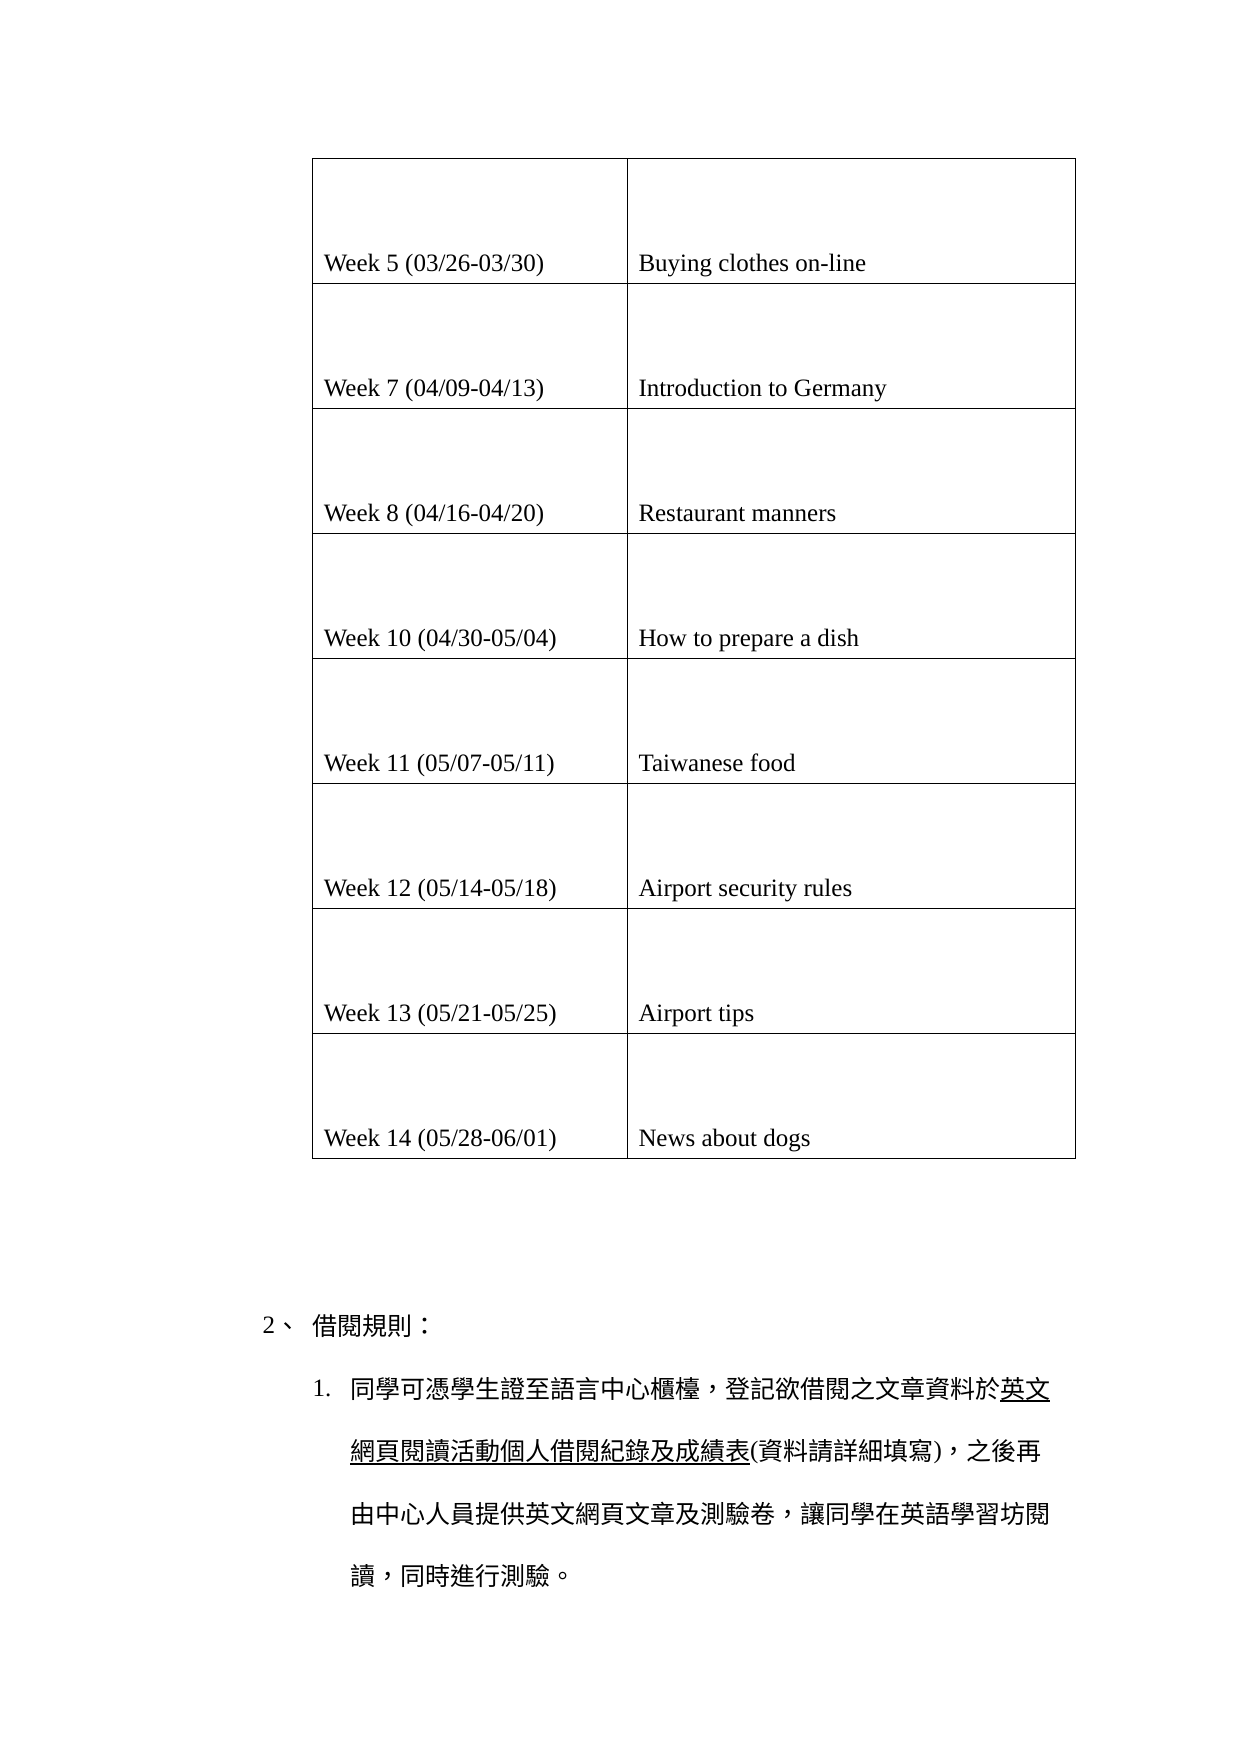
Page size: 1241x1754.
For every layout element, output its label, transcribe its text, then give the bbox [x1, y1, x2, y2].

list 借閱規則： [262, 1283, 1053, 1346]
table_cell Airport security rules [628, 784, 1075, 908]
table_cell Week 5 (03/26-03/30) [313, 159, 627, 283]
list 同學可憑學生證至語言中心櫃檯，登記欲借閱之文章資料於英文網頁閱讀活動個人借閱紀錄及成績表(資料請詳細填寫)，之後再由中心人員提供英文網頁文章及測驗卷，讓同學在英語學習坊閱讀，同時進行測驗。 [312, 1346, 1053, 1596]
table_cell Week 11 (05/07-05/11) [313, 659, 627, 783]
table_cell Week 8 (04/16-04/20) [313, 409, 627, 533]
table_cell Restaurant manners [628, 409, 1075, 533]
table_cell Week 14 (05/28-06/01) [313, 1034, 627, 1158]
table_cell Buying clothes on-line [628, 159, 1075, 283]
table_cell Week 7 (04/09-04/13) [313, 284, 627, 408]
table_cell Airport tips [628, 909, 1075, 1033]
table_cell Week 10 (04/30-05/04) [313, 534, 627, 658]
table_cell Taiwanese food [628, 659, 1075, 783]
table_cell Week 12 (05/14-05/18) [313, 784, 627, 908]
table_cell Week 13 (05/21-05/25) [313, 909, 627, 1033]
table_cell How to prepare a dish [628, 534, 1075, 658]
table_cell Introduction to Germany [628, 284, 1075, 408]
table_cell News about dogs [628, 1034, 1075, 1158]
